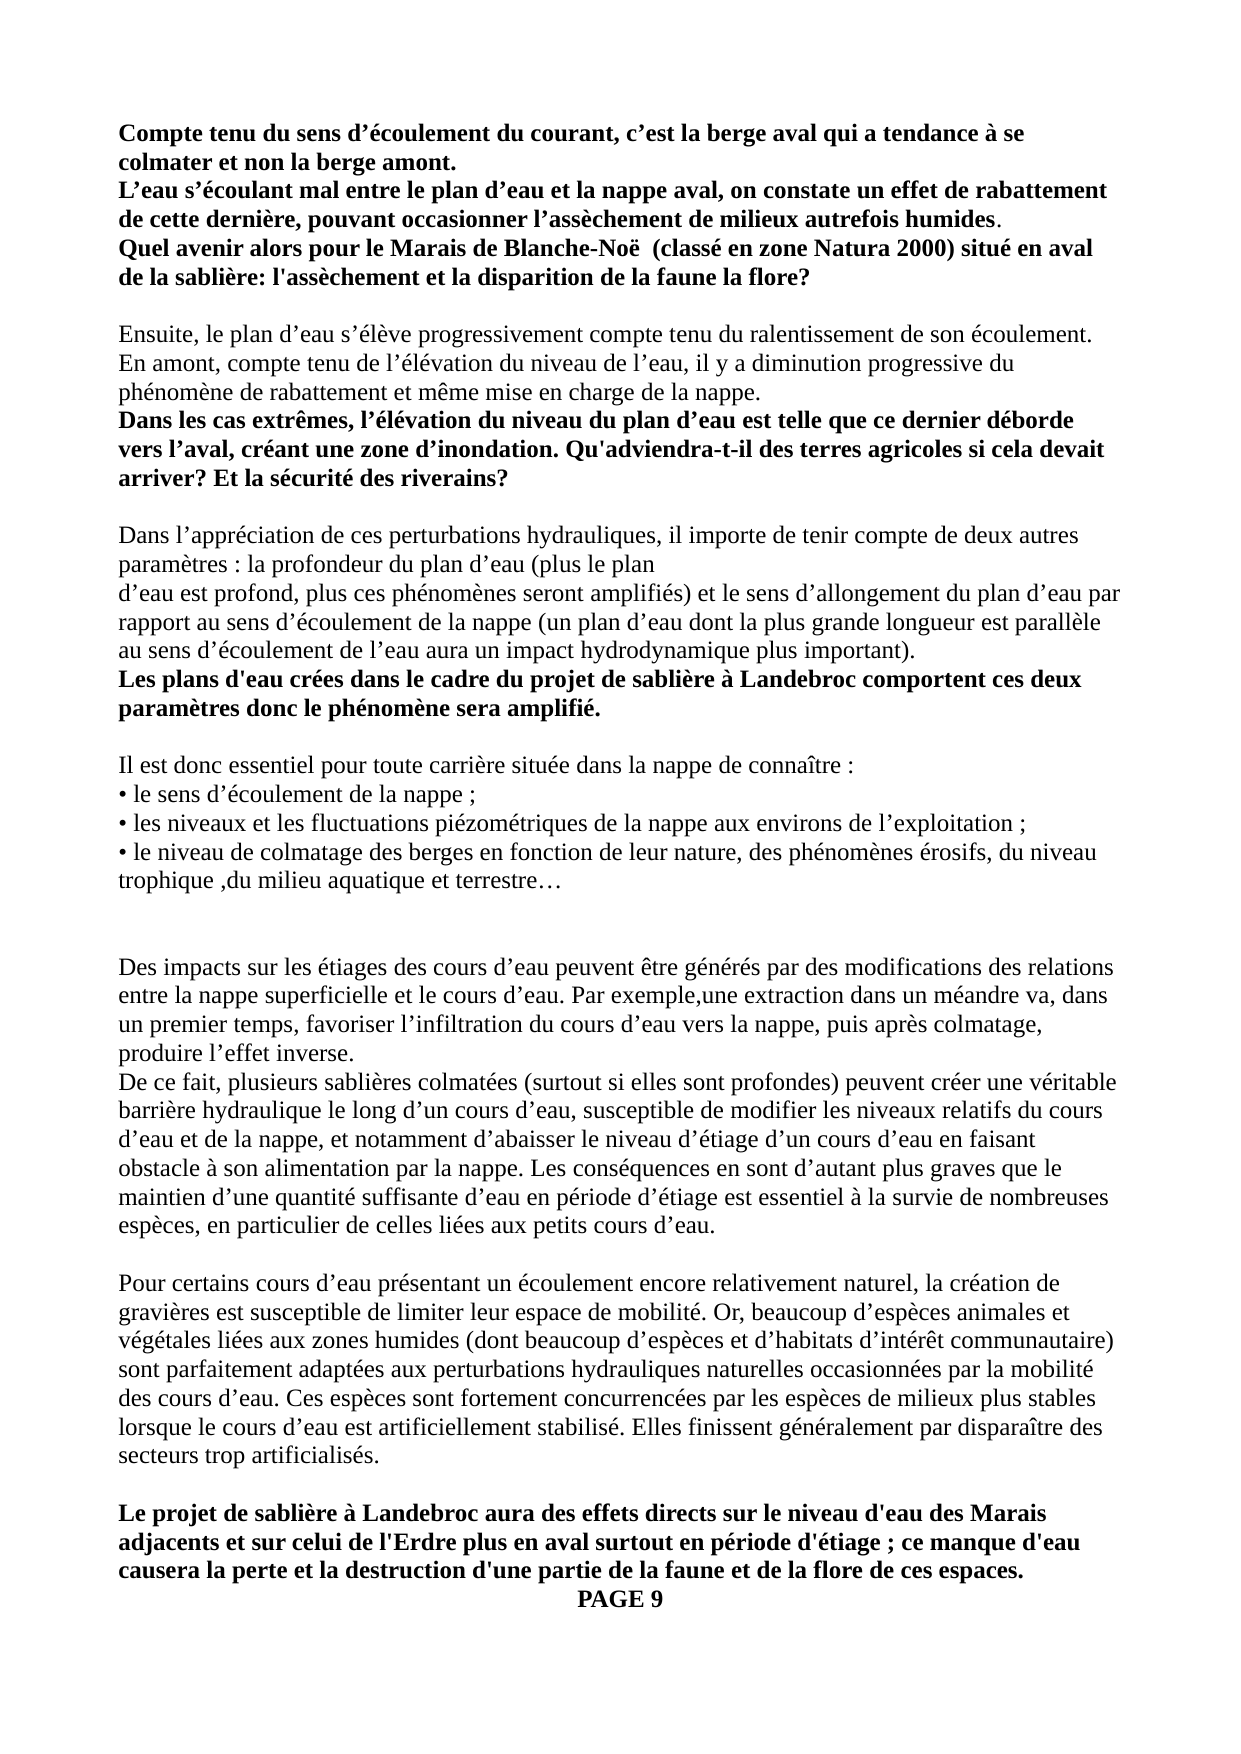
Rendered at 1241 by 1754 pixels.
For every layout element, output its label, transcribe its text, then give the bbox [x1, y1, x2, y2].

text • le niveau de colmatage des berges en fonction de leur nature, des phénomènes érosifs, du niveau trophique ,du milieu aquatique et terrestre… [118, 837, 1122, 894]
text Dans les cas extrêmes, l’élévation du niveau du plan d’eau est telle que ce dernier déborde vers l’aval, créant une zone d’inondation. Qu'adviendra-t-il des terres agricoles si cela devait arriver? Et la sécurité des riverains? [118, 406, 1122, 492]
text Dans l’appréciation de ces perturbations hydrauliques, il importe de tenir compte de deux autres paramètres : la profondeur du plan d’eau (plus le plan [118, 521, 1122, 578]
text Les plans d'eau crées dans le cadre du projet de sablière à Landebroc comportent ces deux paramètres donc le phénomène sera amplifié. [118, 664, 1122, 722]
text L’eau s’écoulant mal entre le plan d’eau et la nappe aval, on constate un effet de rabattement de cette dernière, pouvant occasionner l’assèchement de milieux autrefois humides. [118, 176, 1122, 233]
text Quel avenir alors pour le Marais de Blanche-Noë (classé en zone Natura 2000) situé en aval de la sablière: l'assèchement et la disparition de la faune la flore? [118, 233, 1122, 291]
text Compte tenu du sens d’écoulement du courant, c’est la berge aval qui a tendance à se colmater et non la berge amont. [118, 118, 1122, 176]
text Ensuite, le plan d’eau s’élève progressivement compte tenu du ralentissement de son écoulement. En amont, compte tenu de l’élévation du niveau de l’eau, il y a diminution progressive du phénomène de rabattement et même mise en charge de la nappe. [118, 319, 1122, 406]
text • le sens d’écoulement de la nappe ; [118, 779, 1122, 808]
text • les niveaux et les fluctuations piézométriques de la nappe aux environs de l’exploitation ; [118, 808, 1122, 837]
text Le projet de sablière à Landebroc aura des effets directs sur le niveau d'eau des Marais adjacents et sur celui de l'Erdre plus en aval surtout en période d'étiage ; ce manque d'eau causera la perte et la destruction d'une partie de la faune et de la flore de ces espaces. [118, 1498, 1122, 1584]
text Des impacts sur les étiages des cours d’eau peuvent être générés par des modifications des relations entre la nappe superficielle et le cours d’eau. Par exemple,une extraction dans un méandre va, dans un premier temps, favoriser l’infiltration du cours d’eau vers la nappe, puis après colmatage, produire l’effet inverse. [118, 952, 1122, 1067]
text PAGE 9 [118, 1584, 1122, 1613]
text De ce fait, plusieurs sablières colmatées (surtout si elles sont profondes) peuvent créer une véritable barrière hydraulique le long d’un cours d’eau, susceptible de modifier les niveaux relatifs du cours d’eau et de la nappe, et notamment d’abaisser le niveau d’étiage d’un cours d’eau en faisant obstacle à son alimentation par la nappe. Les conséquences en sont d’autant plus graves que le maintien d’une quantité suffisante d’eau en période d’étiage est essentiel à la survie de nombreuses espèces, en particulier de celles liées aux petits cours d’eau. [118, 1067, 1122, 1239]
text Il est donc essentiel pour toute carrière située dans la nappe de connaître : [118, 751, 1122, 779]
text d’eau est profond, plus ces phénomènes seront amplifiés) et le sens d’allongement du plan d’eau par rapport au sens d’écoulement de la nappe (un plan d’eau dont la plus grande longueur est parallèle au sens d’écoulement de l’eau aura un impact hydrodynamique plus important). [118, 578, 1122, 664]
text Pour certains cours d’eau présentant un écoulement encore relativement naturel, la création de gravières est susceptible de limiter leur espace de mobilité. Or, beaucoup d’espèces animales et végétales liées aux zones humides (dont beaucoup d’espèces et d’habitats d’intérêt communautaire) sont parfaitement adaptées aux perturbations hydrauliques naturelles occasionnées par la mobilité des cours d’eau. Ces espèces sont fortement concurrencées par les espèces de milieux plus stables lorsque le cours d’eau est artificiellement stabilisé. Elles finissent généralement par disparaître des secteurs trop artificialisés. [118, 1268, 1122, 1469]
